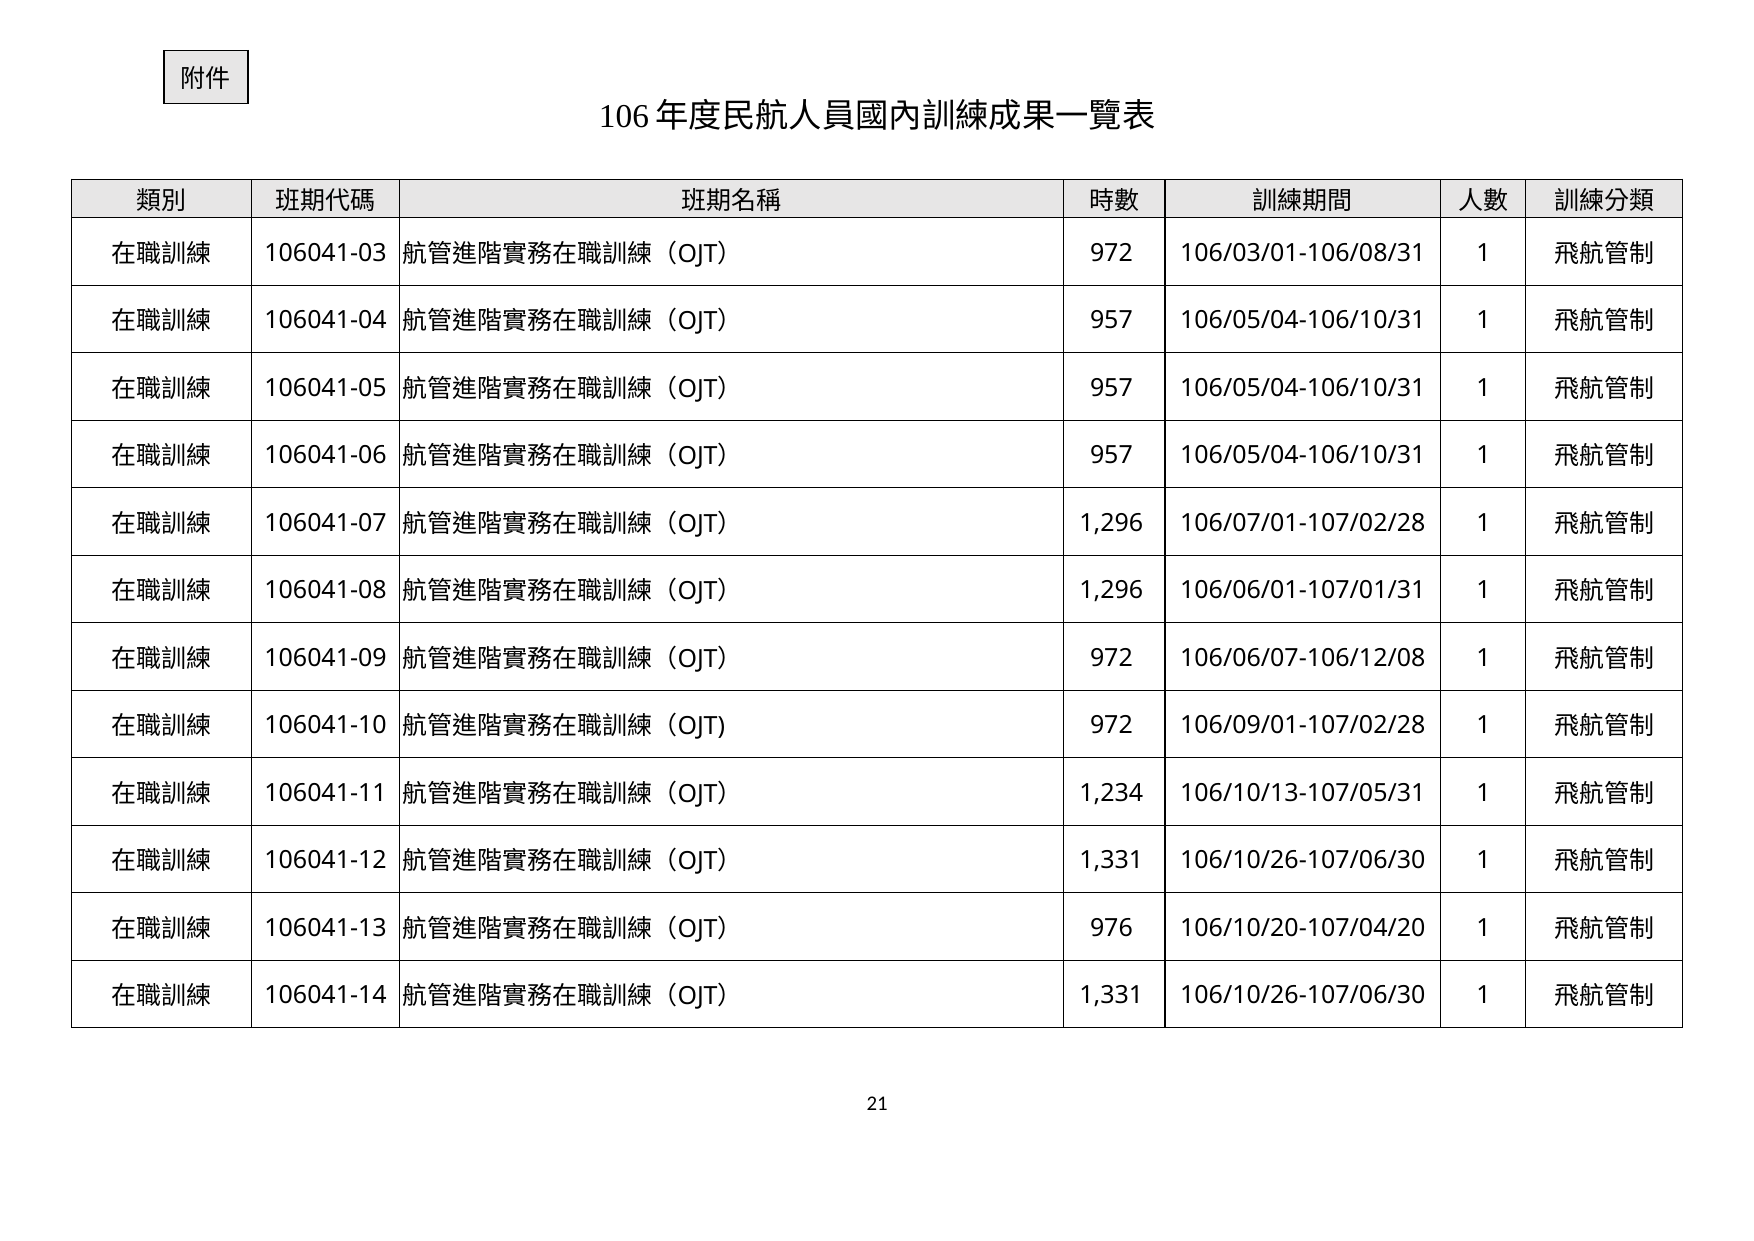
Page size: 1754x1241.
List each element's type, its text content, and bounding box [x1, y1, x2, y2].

table_cell 航管進階實務在職訓練（OJT） [400, 488, 1063, 554]
table_cell 1 [1441, 488, 1525, 554]
table_cell 106/07/01-107/02/28 [1166, 488, 1440, 554]
table_cell 1 [1441, 353, 1525, 419]
table_cell 106/03/01-106/08/31 [1166, 218, 1440, 284]
table_cell 在職訓練 [72, 758, 251, 824]
table_cell 航管進階實務在職訓練（OJT） [400, 893, 1063, 959]
table_header 時數 [1064, 180, 1164, 217]
table_cell 飛航管制 [1526, 826, 1682, 892]
table_cell 106041-11 [252, 758, 399, 824]
table_cell 1 [1441, 286, 1525, 352]
table_cell 在職訓練 [72, 893, 251, 959]
table_cell 106/05/04-106/10/31 [1166, 353, 1440, 419]
table_cell 1 [1441, 556, 1525, 622]
table_cell 106041-10 [252, 691, 399, 757]
table_cell 106/10/20-107/04/20 [1166, 893, 1440, 959]
table_cell 航管進階實務在職訓練（OJT） [400, 961, 1063, 1027]
table_cell 在職訓練 [72, 218, 251, 284]
table_cell 957 [1064, 286, 1164, 352]
table_cell 106/10/26-107/06/30 [1166, 961, 1440, 1027]
table_cell 在職訓練 [72, 961, 251, 1027]
table_cell 1 [1441, 826, 1525, 892]
table_cell 1 [1441, 623, 1525, 689]
table_cell 106041-07 [252, 488, 399, 554]
table_cell 106/06/01-107/01/31 [1166, 556, 1440, 622]
table_cell 106/05/04-106/10/31 [1166, 286, 1440, 352]
table_cell 106041-13 [252, 893, 399, 959]
table_cell 在職訓練 [72, 623, 251, 689]
table_cell 106/10/13-107/05/31 [1166, 758, 1440, 824]
table_header 班期代碼 [252, 180, 399, 217]
table_cell 航管進階實務在職訓練（OJT） [400, 218, 1063, 284]
table_header 類別 [72, 180, 251, 217]
table_cell 106041-08 [252, 556, 399, 622]
table_cell 在職訓練 [72, 691, 251, 757]
table_cell 1 [1441, 691, 1525, 757]
table_cell 106/10/26-107/06/30 [1166, 826, 1440, 892]
table_header 訓練分類 [165, 51, 247, 103]
table_cell 1,296 [1064, 556, 1164, 622]
table_cell 957 [1064, 421, 1164, 487]
table_cell 在職訓練 [72, 556, 251, 622]
table_cell 976 [1064, 893, 1164, 959]
table_cell 106041-04 [252, 286, 399, 352]
table_cell 飛航管制 [1526, 893, 1682, 959]
table_cell 航管進階實務在職訓練（OJT） [400, 421, 1063, 487]
table_header 訓練期間 [1166, 180, 1440, 217]
table_header 班期名稱 [400, 180, 1063, 217]
table_cell 106041-12 [252, 826, 399, 892]
table_cell 106041-14 [252, 961, 399, 1027]
table_cell 航管進階實務在職訓練（OJT） [400, 826, 1063, 892]
table_cell 1,234 [1064, 758, 1164, 824]
table_cell 106/05/04-106/10/31 [1166, 421, 1440, 487]
table_cell 1,331 [1064, 961, 1164, 1027]
table_cell 飛航管制 [1526, 218, 1682, 284]
table_cell 1,296 [1064, 488, 1164, 554]
table_cell 航管進階實務在職訓練（OJT） [400, 556, 1063, 622]
table_cell 106041-05 [252, 353, 399, 419]
table_cell 飛航管制 [1526, 961, 1682, 1027]
table_cell 飛航管制 [1526, 286, 1682, 352]
table_cell 飛航管制 [1526, 353, 1682, 419]
table_cell 1 [1441, 758, 1525, 824]
table_cell 106041-09 [252, 623, 399, 689]
table_header 訓練分類 [1526, 180, 1682, 217]
table_header 人數 [1441, 180, 1525, 217]
table_cell 972 [1064, 218, 1164, 284]
table_cell 972 [1064, 623, 1164, 689]
table_cell 在職訓練 [72, 353, 251, 419]
table_cell 1,331 [1064, 826, 1164, 892]
table_cell 飛航管制 [1526, 691, 1682, 757]
table_cell 在職訓練 [72, 286, 251, 352]
table_cell 航管進階實務在職訓練（OJT） [400, 286, 1063, 352]
table_cell 飛航管制 [1526, 421, 1682, 487]
table_cell 在職訓練 [72, 421, 251, 487]
table_cell 飛航管制 [1526, 556, 1682, 622]
table_cell 飛航管制 [1526, 758, 1682, 824]
table_cell 972 [1064, 691, 1164, 757]
table_cell 飛航管制 [1526, 488, 1682, 554]
table_cell 106041-06 [252, 421, 399, 487]
table_cell 在職訓練 [72, 826, 251, 892]
table_cell 航管進階實務在職訓練（OJT） [400, 758, 1063, 824]
table_cell 1 [1441, 893, 1525, 959]
table_cell 1 [1441, 961, 1525, 1027]
table_cell 1 [1441, 421, 1525, 487]
table_cell 106041-03 [252, 218, 399, 284]
table_cell 1 [1441, 218, 1525, 284]
table_cell 957 [1064, 353, 1164, 419]
table_cell 106/06/07-106/12/08 [1166, 623, 1440, 689]
table_cell 在職訓練 [72, 488, 251, 554]
table_cell 飛航管制 [1526, 623, 1682, 689]
table_cell 航管進階實務在職訓練（OJT） [400, 623, 1063, 689]
table_cell 航管進階實務在職訓練（OJT） [400, 353, 1063, 419]
table_cell 航管進階實務在職訓練（OJT) [400, 691, 1063, 757]
table_cell 106/09/01-107/02/28 [1166, 691, 1440, 757]
